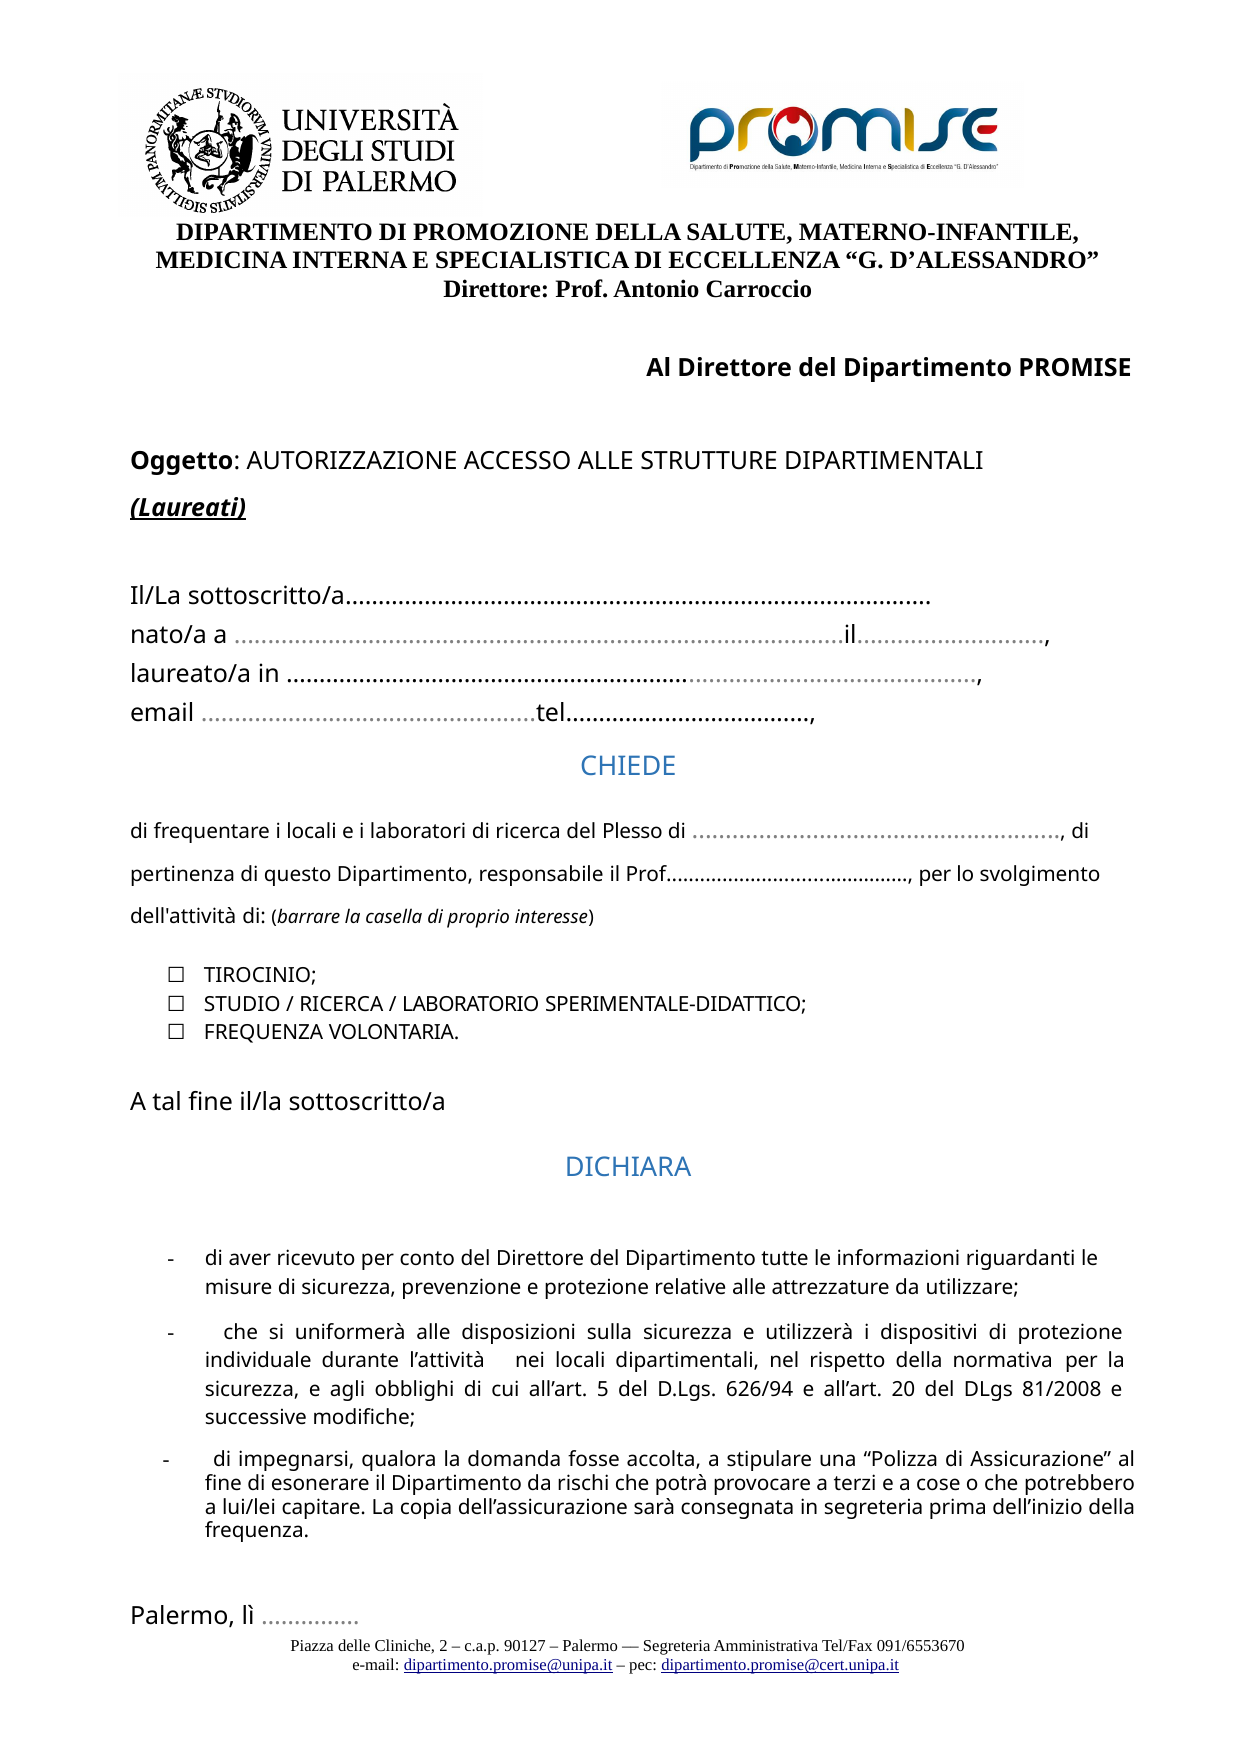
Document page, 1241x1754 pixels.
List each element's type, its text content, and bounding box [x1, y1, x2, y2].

subtitle DICHIARA [119, 1147, 1137, 1184]
list FREQUENZA VOLONTARIA. [167, 1017, 1137, 1046]
text email ..................................................tel…………………………….…, [130, 695, 1137, 729]
list che si uniformerà alle disposizioni sulla sicurezza e utilizzerà i dispositivi di protezione individuale durante l’attività nei locali dipartimentali, nel rispetto della normativa per la sicurezza, e agli obblighi di cui all’art. 5 del D.Lgs. 626/94 e all’art. 20 del DLgs 81/2008 e successive modifiche; [167, 1317, 1124, 1431]
text Oggetto: AUTORIZZAZIONE ACCESSO ALLE STRUTTURE DIPARTIMENTALI [130, 443, 1137, 477]
text laureato/a in …………………………………………….………..........................................., [130, 656, 1137, 690]
text A tal fine il/la sottoscritto/a [130, 1084, 1137, 1118]
text Palermo, lì …………… [130, 1597, 1137, 1631]
subtitle CHIEDE [119, 747, 1137, 783]
text di frequentare i locali e i laboratori di ricerca del Plesso di ......................................................., di pertinenza di questo Dipartimento, responsabile il Prof ……………, per lo svolgimento dell'attività di: (barrare la casella di proprio interesse) [130, 812, 1126, 930]
text (Laureati) [130, 489, 1137, 523]
text Il/La sottoscritto/a………………………………………………………………………….…. [130, 577, 1137, 611]
text nato/a a ...........................................................................................il............................, [130, 617, 1137, 651]
text Al Direttore del Dipartimento PROMISE [130, 349, 1137, 383]
list di aver ricevuto per conto del Direttore del Dipartimento tutte le informazioni riguardanti le misure di sicurezza, prevenzione e protezione relative alle attrezzature da utilizzare; [167, 1243, 1100, 1300]
list STUDIO / RICERCA / LABORATORIO SPERIMENTALE-DIDATTICO; [167, 989, 1137, 1017]
list TIROCINIO; [167, 960, 1137, 989]
list di impegnarsi, qualora la domanda fosse accolta, a stipulare una “Polizza di Assicurazione” al fine di esonerare il Dipartimento da rischi che potrà provocare a terzi e a cose o che potrebbero a lui/lei capitare. La copia dell’assicurazione sarà consegnata in segreteria prima dell’inizio della frequenza. [162, 1448, 1137, 1543]
